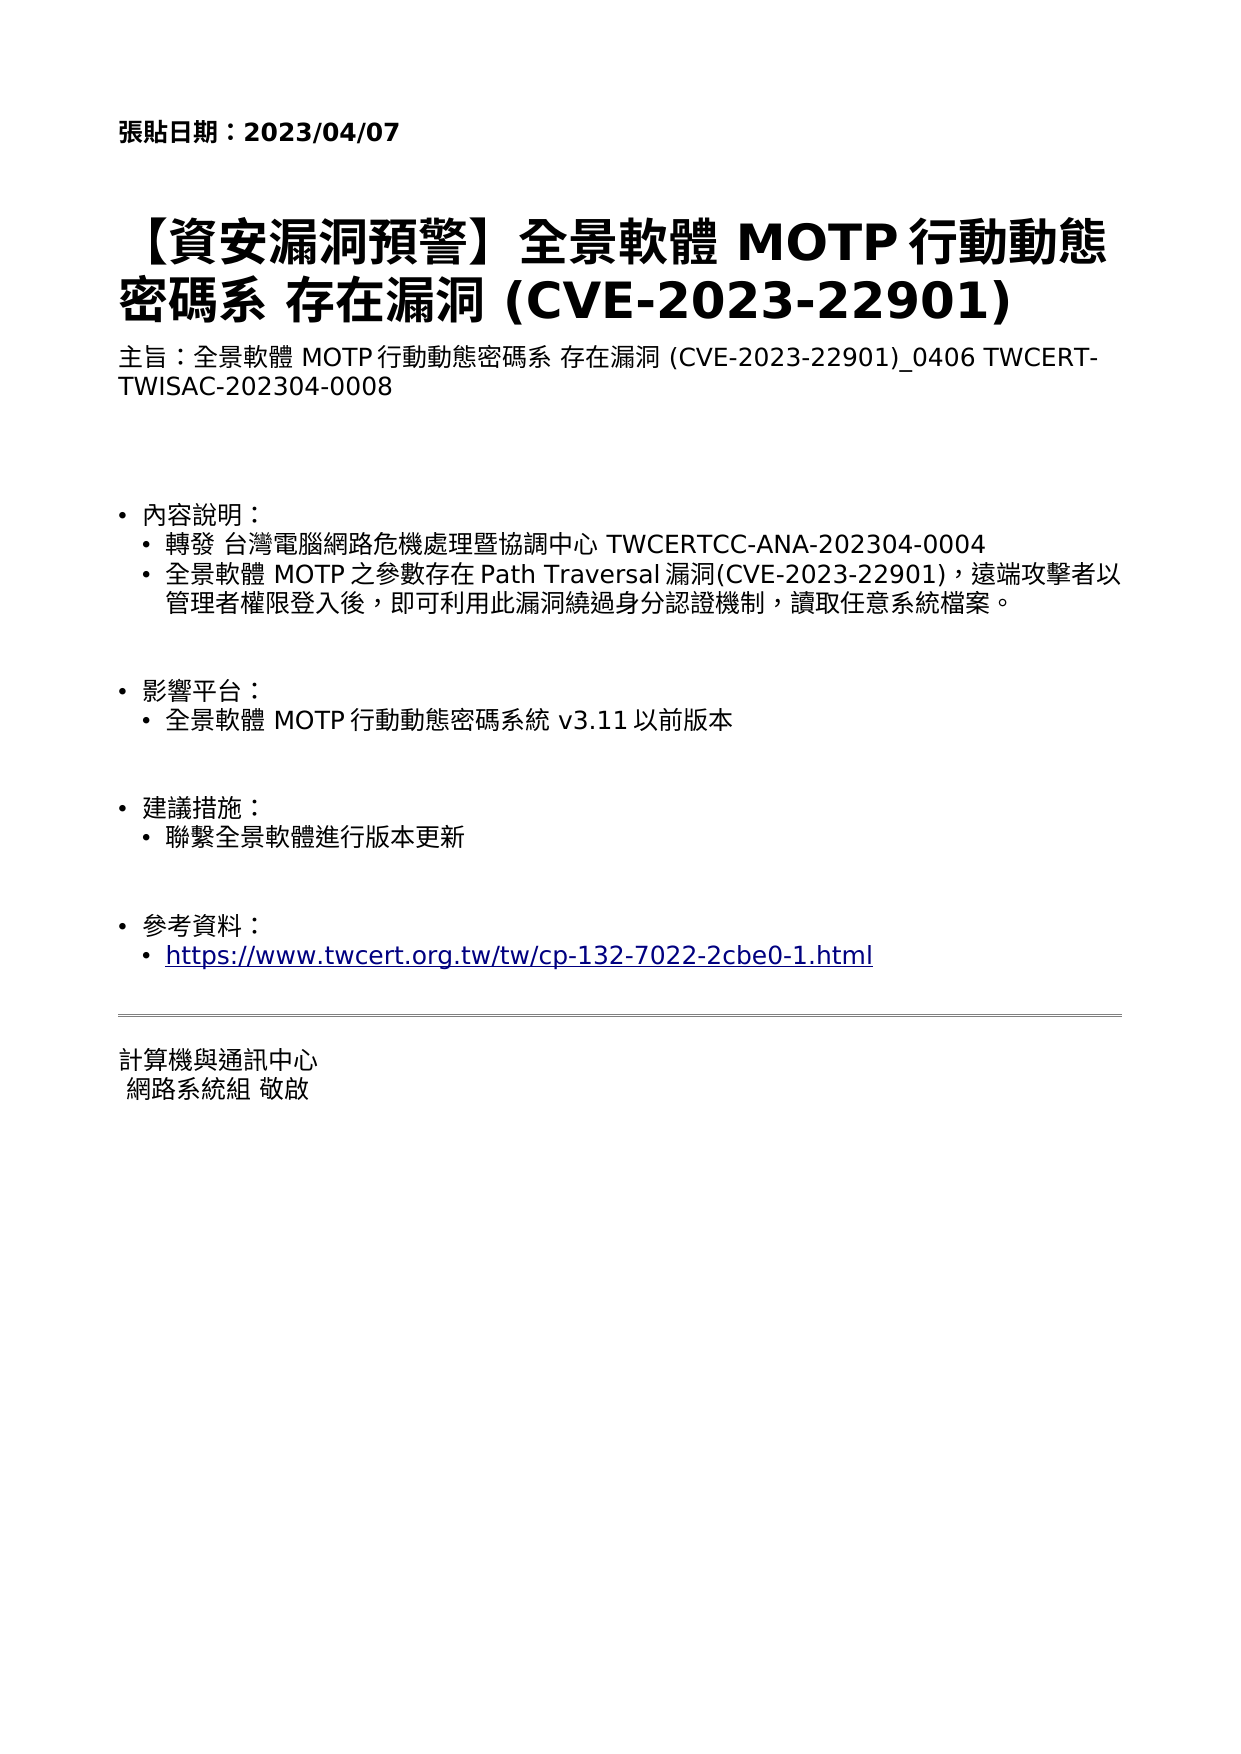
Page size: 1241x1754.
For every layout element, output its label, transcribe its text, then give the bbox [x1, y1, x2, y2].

text 計算機與通訊中心 網路系統組 敬啟 [118, 1046, 1122, 1104]
list 影響平台： [118, 677, 1122, 706]
list 內容說明： [118, 502, 1122, 531]
list 全景軟體 MOTP之參數存在Path Traversal漏洞(CVE-2023-22901)，遠端攻擊者以管理者權限登入後，即可利用此漏洞繞過身分認證機制，讀取任意系統檔案。 [142, 560, 1122, 618]
list https://www.twcert.org.tw/tw/cp-132-7022-2cbe0-1.html [142, 941, 1122, 970]
list 轉發 台灣電腦網路危機處理暨協調中心 TWCERTCC-ANA-202304-0004 [142, 531, 1122, 560]
list 全景軟體 MOTP行動動態密碼系統 v3.11以前版本 [142, 706, 1122, 736]
subtitle 【資安漏洞預警】全景軟體 MOTP行動動態密碼系 存在漏洞 (CVE-2023-22901) [118, 214, 1122, 330]
text 張貼日期：2023/04/07 [118, 118, 1122, 176]
list 建議措施： [118, 794, 1122, 824]
text 主旨：全景軟體 MOTP行動動態密碼系 存在漏洞 (CVE-2023-22901)_0406 TWCERT-TWISAC-202304-0008 [118, 343, 1122, 459]
list 參考資料： [118, 912, 1122, 941]
list 聯繫全景軟體進行版本更新 [142, 824, 1122, 853]
